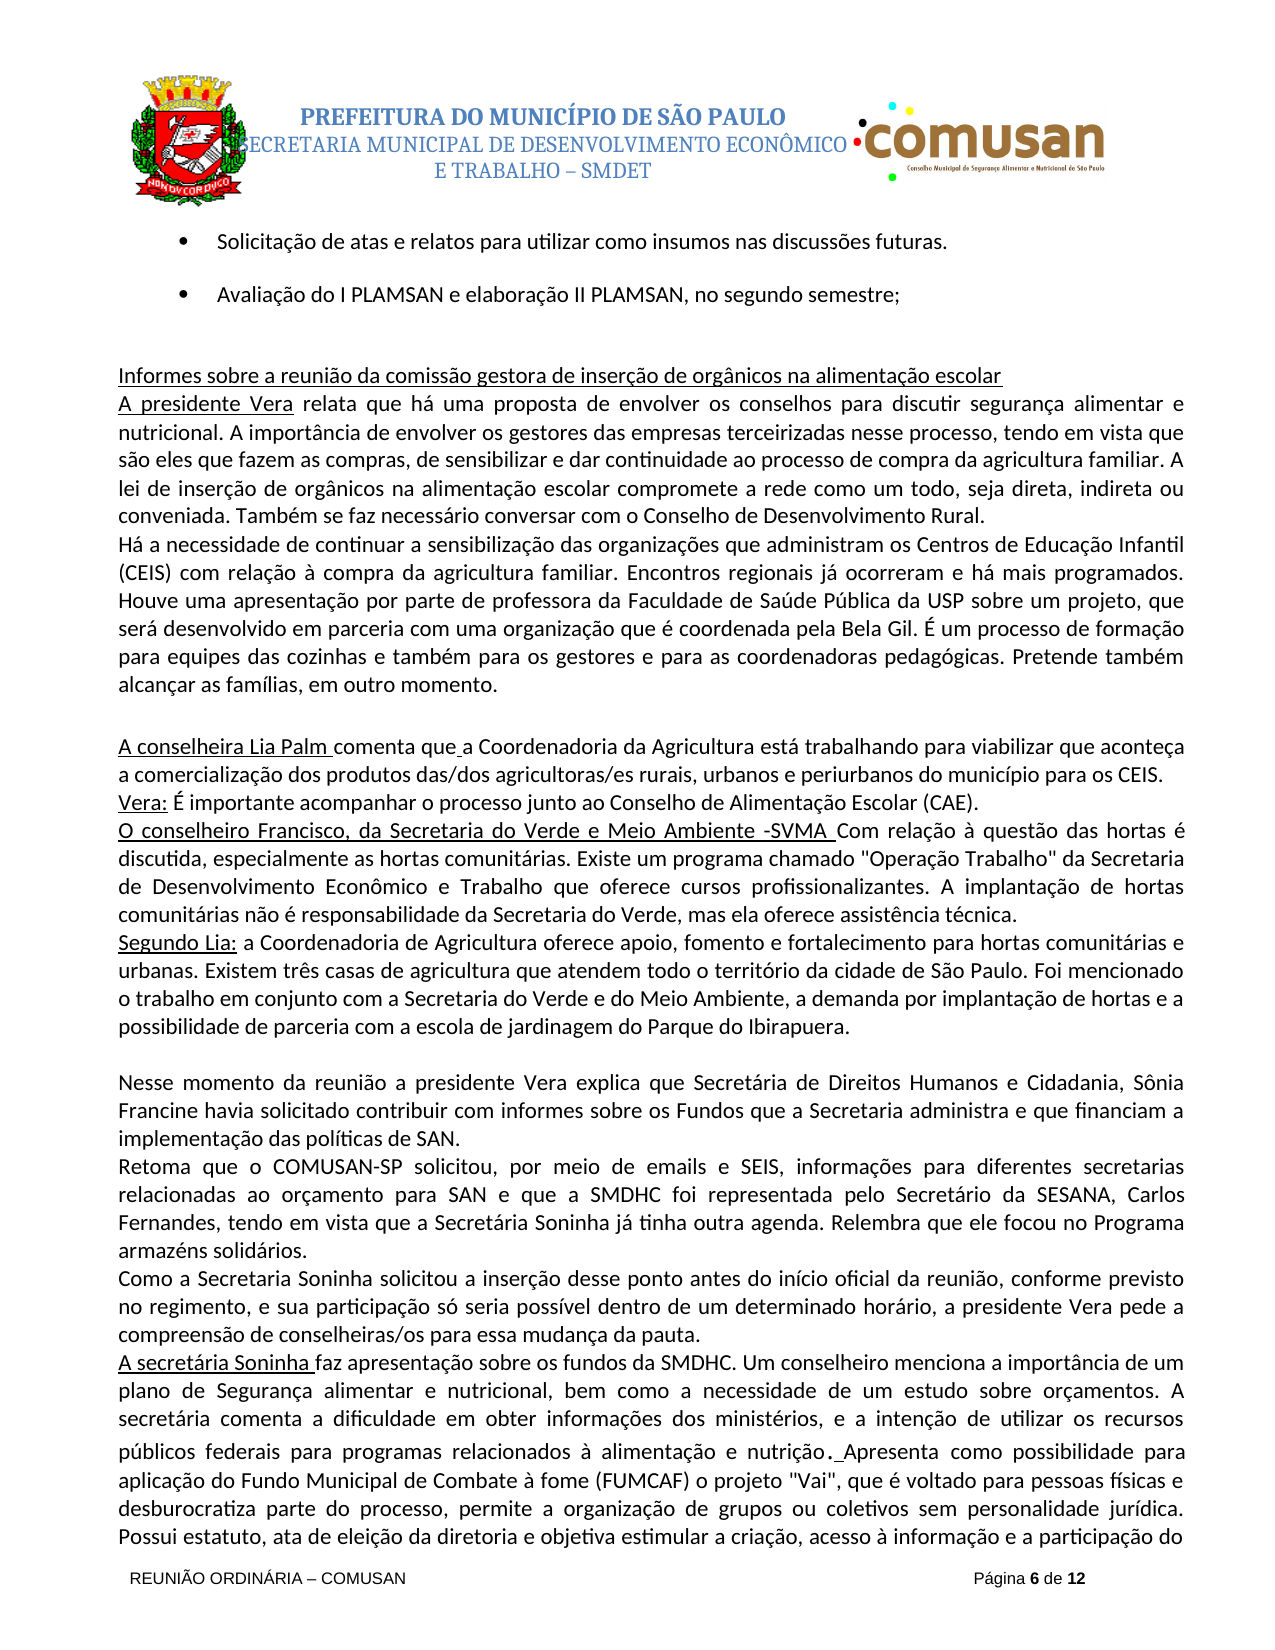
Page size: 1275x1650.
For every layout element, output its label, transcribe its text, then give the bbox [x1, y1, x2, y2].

text Vera: É importante acompanhar o processo junto ao Conselho de Alimentação Escolar (CAE). [118, 788, 1186, 816]
text Nesse momento da reunião a presidente Vera explica que Secretária de Direitos Humanos e Cidadania, Sônia Francine havia solicitado contribuir com informes sobre os Fundos que a Secretaria administra e que financiam a implementação das políticas de SAN. [118, 1068, 1186, 1152]
text Como a Secretaria Soninha solicitou a inserção desse ponto antes do início oficial da reunião, conforme previsto no regimento, e sua participação só seria possível dentro de um determinado horário, a presidente Vera pede a compreensão de conselheiras/os para essa mudança da pauta. [118, 1264, 1186, 1348]
text A conselheira Lia Palm comenta que a Coordenadoria da Agricultura está trabalhando para viabilizar que aconteça a comercialização dos produtos das/dos agricultoras/es rurais, urbanos e periurbanos do município para os CEIS. [118, 732, 1186, 788]
text Informes sobre a reunião da comissão gestora de inserção de orgânicos na alimentação escolar [118, 362, 1186, 389]
text O conselheiro Francisco, da Secretaria do Verde e Meio Ambiente -SVMA Com relação à questão das hortas é discutida, especialmente as hortas comunitárias. Existe um programa chamado "Operação Trabalho" da Secretaria de Desenvolvimento Econômico e Trabalho que oferece cursos profissionalizantes. A implantação de hortas comunitárias não é responsabilidade da Secretaria do Verde, mas ela oferece assistência técnica. [118, 816, 1186, 928]
text Segundo Lia: a Coordenadoria de Agricultura oferece apoio, fomento e fortalecimento para hortas comunitárias e urbanas. Existem três casas de agricultura que atendem todo o território da cidade de São Paulo. Foi mencionado o trabalho em conjunto com a Secretaria do Verde e do Meio Ambiente, a demanda por implantação de hortas e a possibilidade de parceria com a escola de jardinagem do Parque do Ibirapuera. [118, 928, 1186, 1040]
text Retoma que o COMUSAN-SP solicitou, por meio de emails e SEIS, informações para diferentes secretarias relacionadas ao orçamento para SAN e que a SMDHC foi representada pelo Secretário da SESANA, Carlos Fernandes, tendo em vista que a Secretária Soninha já tinha outra agenda. Relembra que ele focou no Programa armazéns solidários. [118, 1152, 1186, 1264]
list Avaliação do I PLAMSAN e elaboração II PLAMSAN, no segundo semestre; [179, 281, 1186, 308]
text A secretária Soninha faz apresentação sobre os fundos da SMDHC. Um conselheiro menciona a importância de um plano de Segurança alimentar e nutricional, bem como a necessidade de um estudo sobre orçamentos. A secretária comenta a dificuldade em obter informações dos ministérios, e a intenção de utilizar os recursos públicos federais para programas relacionados à alimentação e nutrição. Apresenta como possibilidade para aplicação do Fundo Municipal de Combate à fome (FUMCAF) o projeto "Vai", que é voltado para pessoas físicas e desburocratiza parte do processo, permite a organização de grupos ou coletivos sem personalidade jurídica. Possui estatuto, ata de eleição da diretoria e objetiva estimular a criação, acesso à informação e a participação do [118, 1348, 1186, 1551]
text A presidente Vera relata que há uma proposta de envolver os conselhos para discutir segurança alimentar e nutricional. A importância de envolver os gestores das empresas terceirizadas nesse processo, tendo em vista que são eles que fazem as compras, de sensibilizar e dar continuidade ao processo de compra da agricultura familiar. A lei de inserção de orgânicos na alimentação escolar compromete a rede como um todo, seja direta, indireta ou conveniada. Também se faz necessário conversar com o Conselho de Desenvolvimento Rural. [118, 389, 1186, 530]
list Solicitação de atas e relatos para utilizar como insumos nas discussões futuras. [179, 227, 1186, 256]
text Há a necessidade de continuar a sensibilização das organizações que administram os Centros de Educação Infantil (CEIS) com relação à compra da agricultura familiar. Encontros regionais já ocorreram e há mais programados. Houve uma apresentação por parte de professora da Faculdade de Saúde Pública da USP sobre um projeto, que será desenvolvido em parceria com uma organização que é coordenada pela Bela Gil. É um processo de formação para equipes das cozinhas e também para os gestores e para as coordenadoras pedagógicas. Pretende também alcançar as famílias, em outro momento. [118, 530, 1186, 698]
